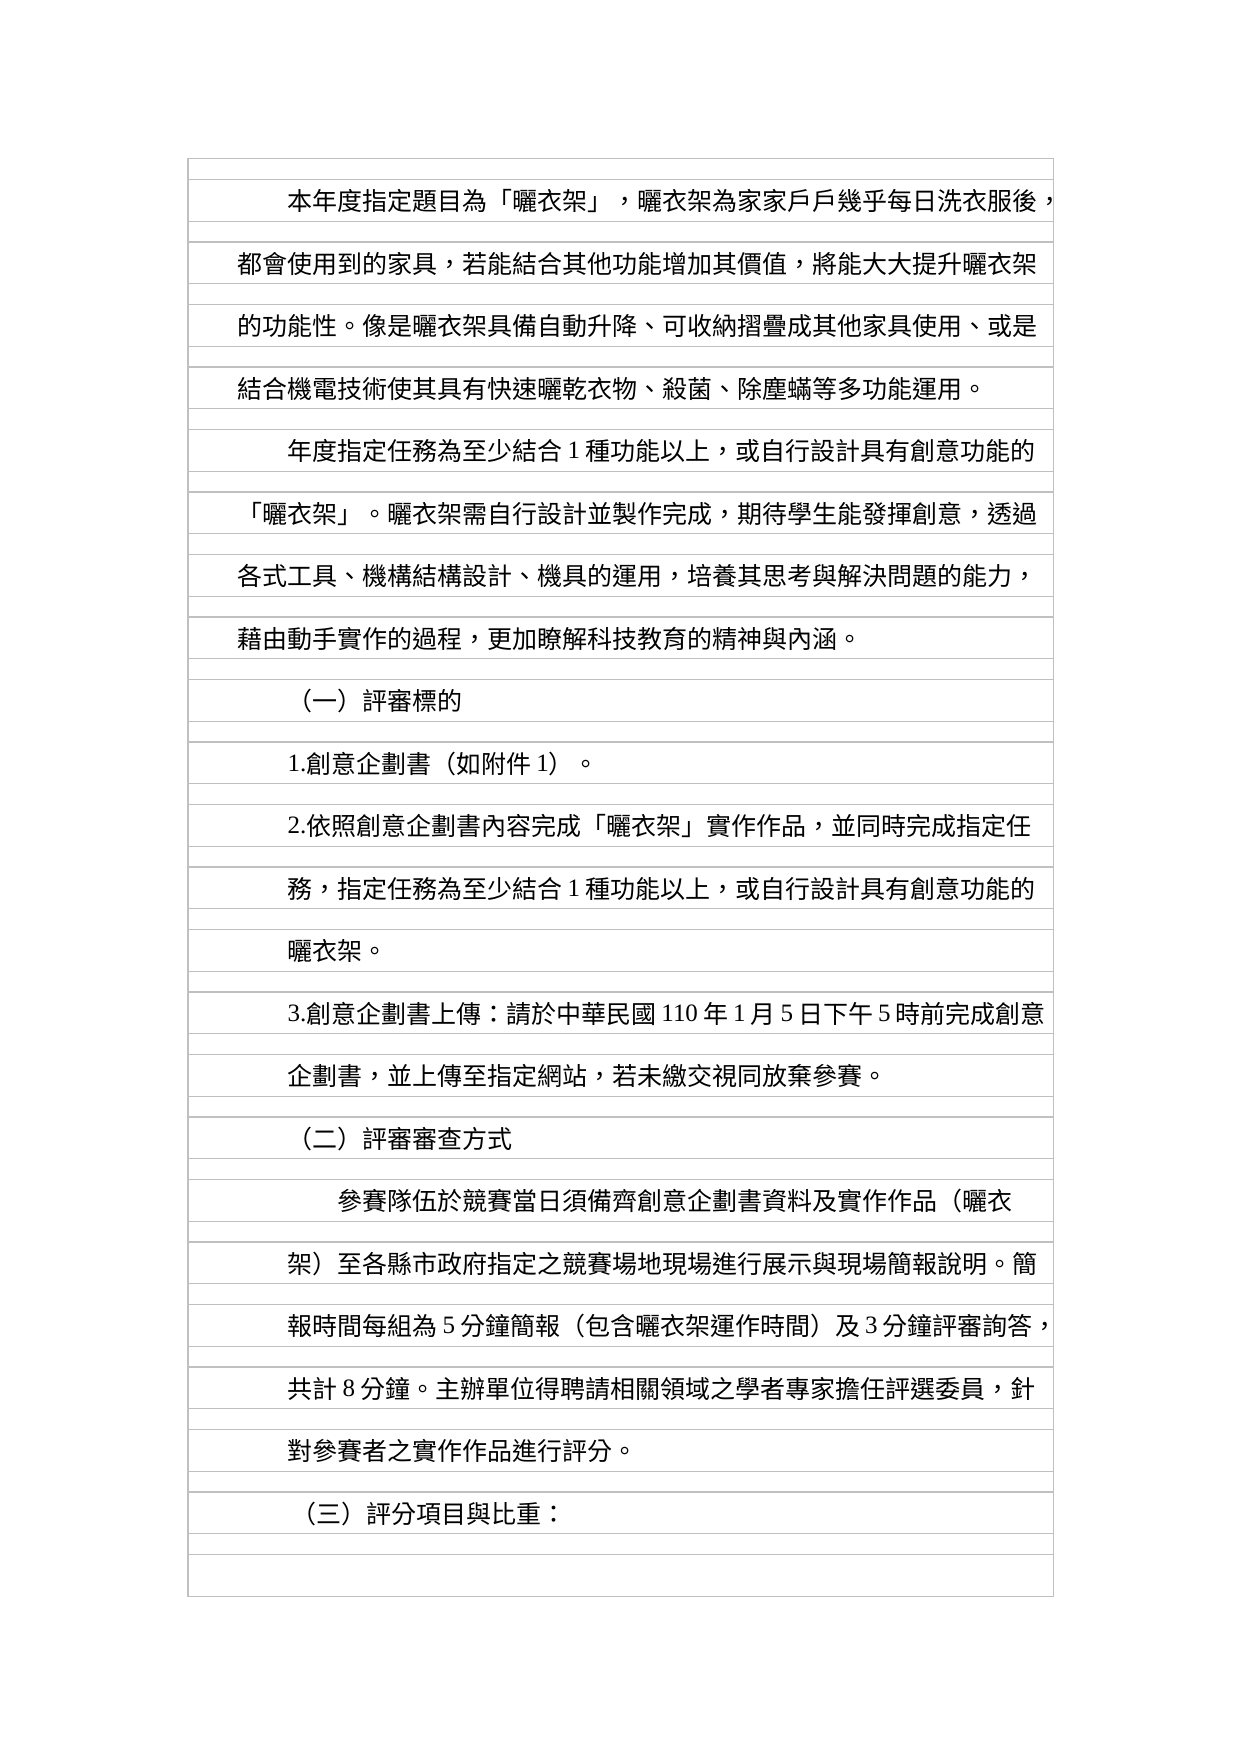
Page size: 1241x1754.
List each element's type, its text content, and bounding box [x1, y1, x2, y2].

text 年度指定任務為至少結合1種功能以上，或自行設計具有創意功能的 [237, 430, 1053, 471]
text 參賽隊伍於競賽當日須備齊創意企劃書資料及實作作品（曬衣架）至各縣市政府指定之競賽場地現場進行展示與現場簡報說明。簡報時間每組為5分鐘簡報（包含曬衣架運作時間）及3分鐘評審詢答，共計8分鐘。主辦單位得聘請相關領域之學者專家擔任評選委員，針對參賽者之實作作品進行評分。 [287, 1159, 1053, 1179]
text 參賽隊伍於競賽當日須備齊創意企劃書資料及實作作品（曬衣架）至各縣市政府指定之競賽場地現場進行展示與現場簡報說明。簡報時間每組為5分鐘簡報（包含曬衣架運作時間）及3分鐘評審詢答，共計8分鐘。主辦單位得聘請相關領域之學者專家擔任評選委員，針對參賽者之實作作品進行評分。 [287, 1243, 1053, 1283]
text 參賽隊伍於競賽當日須備齊創意企劃書資料及實作作品（曬衣架）至各縣市政府指定之競賽場地現場進行展示與現場簡報說明。簡報時間每組為5分鐘簡報（包含曬衣架運作時間）及3分鐘評審詢答，共計8分鐘。主辦單位得聘請相關領域之學者專家擔任評選委員，針對參賽者之實作作品進行評分。 [287, 1222, 1053, 1241]
text [237, 722, 1053, 741]
text 參賽隊伍於競賽當日須備齊創意企劃書資料及實作作品（曬衣架）至各縣市政府指定之競賽場地現場進行展示與現場簡報說明。簡報時間每組為5分鐘簡報（包含曬衣架運作時間）及3分鐘評審詢答，共計8分鐘。主辦單位得聘請相關領域之學者專家擔任評選委員，針對參賽者之實作作品進行評分。 [287, 1305, 1053, 1346]
text 參賽隊伍於競賽當日須備齊創意企劃書資料及實作作品（曬衣架）至各縣市政府指定之競賽場地現場進行展示與現場簡報說明。簡報時間每組為5分鐘簡報（包含曬衣架運作時間）及3分鐘評審詢答，共計8分鐘。主辦單位得聘請相關領域之學者專家擔任評選委員，針對參賽者之實作作品進行評分。 [287, 1347, 1053, 1366]
text 參賽隊伍於競賽當日須備齊創意企劃書資料及實作作品（曬衣架）至各縣市政府指定之競賽場地現場進行展示與現場簡報說明。簡報時間每組為5分鐘簡報（包含曬衣架運作時間）及3分鐘評審詢答，共計8分鐘。主辦單位得聘請相關領域之學者專家擔任評選委員，針對參賽者之實作作品進行評分。 [287, 1409, 1053, 1429]
text 藉由動手實作的過程，更加瞭解科技教育的精神與內涵。 [237, 618, 1053, 658]
text [287, 847, 1053, 866]
text 本年度指定題目為「曬衣架」，曬衣架為家家戶戶幾乎每日洗衣服後，都會使用到的家具，若能結合其他功能增加其價值，將能大大提升曬衣架的功能性。像是曬衣架具備自動升降、可收納摺疊成其他家具使用、或是結合機電技術使其具有快速曬乾衣物、殺菌、除塵蟎等多功能運用。 [237, 180, 1053, 221]
text 各式工具、機構結構設計、機具的運用，培養其思考與解決問題的能力， [237, 555, 1053, 596]
text 參賽隊伍於競賽當日須備齊創意企劃書資料及實作作品（曬衣架）至各縣市政府指定之競賽場地現場進行展示與現場簡報說明。簡報時間每組為5分鐘簡報（包含曬衣架運作時間）及3分鐘評審詢答，共計8分鐘。主辦單位得聘請相關領域之學者專家擔任評選委員，針對參賽者之實作作品進行評分。 [287, 1368, 1053, 1408]
text 3.創意企劃書上傳：請於中華民國110年1月5日下午5時前完成創意 [287, 993, 1053, 1033]
text 1.創意企劃書（如附件1）。 [237, 743, 1053, 783]
text [237, 659, 1053, 679]
text [237, 534, 1053, 554]
text [237, 597, 1053, 616]
text [287, 784, 1053, 804]
text 本年度指定題目為「曬衣架」，曬衣架為家家戶戶幾乎每日洗衣服後，都會使用到的家具，若能結合其他功能增加其價值，將能大大提升曬衣架的功能性。像是曬衣架具備自動升降、可收納摺疊成其他家具使用、或是結合機電技術使其具有快速曬乾衣物、殺菌、除塵蟎等多功能運用。 [237, 159, 1053, 179]
text 本年度指定題目為「曬衣架」，曬衣架為家家戶戶幾乎每日洗衣服後，都會使用到的家具，若能結合其他功能增加其價值，將能大大提升曬衣架的功能性。像是曬衣架具備自動升降、可收納摺疊成其他家具使用、或是結合機電技術使其具有快速曬乾衣物、殺菌、除塵蟎等多功能運用。 [237, 305, 1053, 346]
text （一）評審標的 [237, 680, 1053, 721]
text （二）評審審查方式 [237, 1118, 1053, 1158]
text 本年度指定題目為「曬衣架」，曬衣架為家家戶戶幾乎每日洗衣服後，都會使用到的家具，若能結合其他功能增加其價值，將能大大提升曬衣架的功能性。像是曬衣架具備自動升降、可收納摺疊成其他家具使用、或是結合機電技術使其具有快速曬乾衣物、殺菌、除塵蟎等多功能運用。 [237, 222, 1053, 241]
text 本年度指定題目為「曬衣架」，曬衣架為家家戶戶幾乎每日洗衣服後，都會使用到的家具，若能結合其他功能增加其價值，將能大大提升曬衣架的功能性。像是曬衣架具備自動升降、可收納摺疊成其他家具使用、或是結合機電技術使其具有快速曬乾衣物、殺菌、除塵蟎等多功能運用。 [237, 347, 1053, 366]
text 企劃書，並上傳至指定網站，若未繳交視同放棄參賽。 [287, 1055, 1053, 1096]
text [237, 472, 1053, 491]
text 參賽隊伍於競賽當日須備齊創意企劃書資料及實作作品（曬衣架）至各縣市政府指定之競賽場地現場進行展示與現場簡報說明。簡報時間每組為5分鐘簡報（包含曬衣架運作時間）及3分鐘評審詢答，共計8分鐘。主辦單位得聘請相關領域之學者專家擔任評選委員，針對參賽者之實作作品進行評分。 [287, 1430, 1053, 1471]
text 本年度指定題目為「曬衣架」，曬衣架為家家戶戶幾乎每日洗衣服後，都會使用到的家具，若能結合其他功能增加其價值，將能大大提升曬衣架的功能性。像是曬衣架具備自動升降、可收納摺疊成其他家具使用、或是結合機電技術使其具有快速曬乾衣物、殺菌、除塵蟎等多功能運用。 [237, 243, 1053, 283]
text （三）評分項目與比重： [291, 1493, 1053, 1533]
text 本年度指定題目為「曬衣架」，曬衣架為家家戶戶幾乎每日洗衣服後，都會使用到的家具，若能結合其他功能增加其價值，將能大大提升曬衣架的功能性。像是曬衣架具備自動升降、可收納摺疊成其他家具使用、或是結合機電技術使其具有快速曬乾衣物、殺菌、除塵蟎等多功能運用。 [237, 284, 1053, 304]
text 務，指定任務為至少結合1種功能以上，或自行設計具有創意功能的 [287, 868, 1053, 908]
text 2.依照創意企劃書內容完成「曬衣架」實作作品，並同時完成指定任 [287, 805, 1053, 846]
text [291, 1472, 1053, 1491]
text 參賽隊伍於競賽當日須備齊創意企劃書資料及實作作品（曬衣架）至各縣市政府指定之競賽場地現場進行展示與現場簡報說明。簡報時間每組為5分鐘簡報（包含曬衣架運作時間）及3分鐘評審詢答，共計8分鐘。主辦單位得聘請相關領域之學者專家擔任評選委員，針對參賽者之實作作品進行評分。 [287, 1284, 1053, 1304]
text [287, 1034, 1053, 1054]
text [237, 1097, 1053, 1116]
text 曬衣架。 [287, 930, 1053, 971]
text [287, 972, 1053, 991]
text 「曬衣架」。曬衣架需自行設計並製作完成，期待學生能發揮創意，透過 [237, 493, 1053, 533]
text [237, 409, 1053, 429]
text 本年度指定題目為「曬衣架」，曬衣架為家家戶戶幾乎每日洗衣服後，都會使用到的家具，若能結合其他功能增加其價值，將能大大提升曬衣架的功能性。像是曬衣架具備自動升降、可收納摺疊成其他家具使用、或是結合機電技術使其具有快速曬乾衣物、殺菌、除塵蟎等多功能運用。 [237, 368, 1053, 408]
text [287, 909, 1053, 929]
text 參賽隊伍於競賽當日須備齊創意企劃書資料及實作作品（曬衣架）至各縣市政府指定之競賽場地現場進行展示與現場簡報說明。簡報時間每組為5分鐘簡報（包含曬衣架運作時間）及3分鐘評審詢答，共計8分鐘。主辦單位得聘請相關領域之學者專家擔任評選委員，針對參賽者之實作作品進行評分。 [287, 1180, 1053, 1221]
